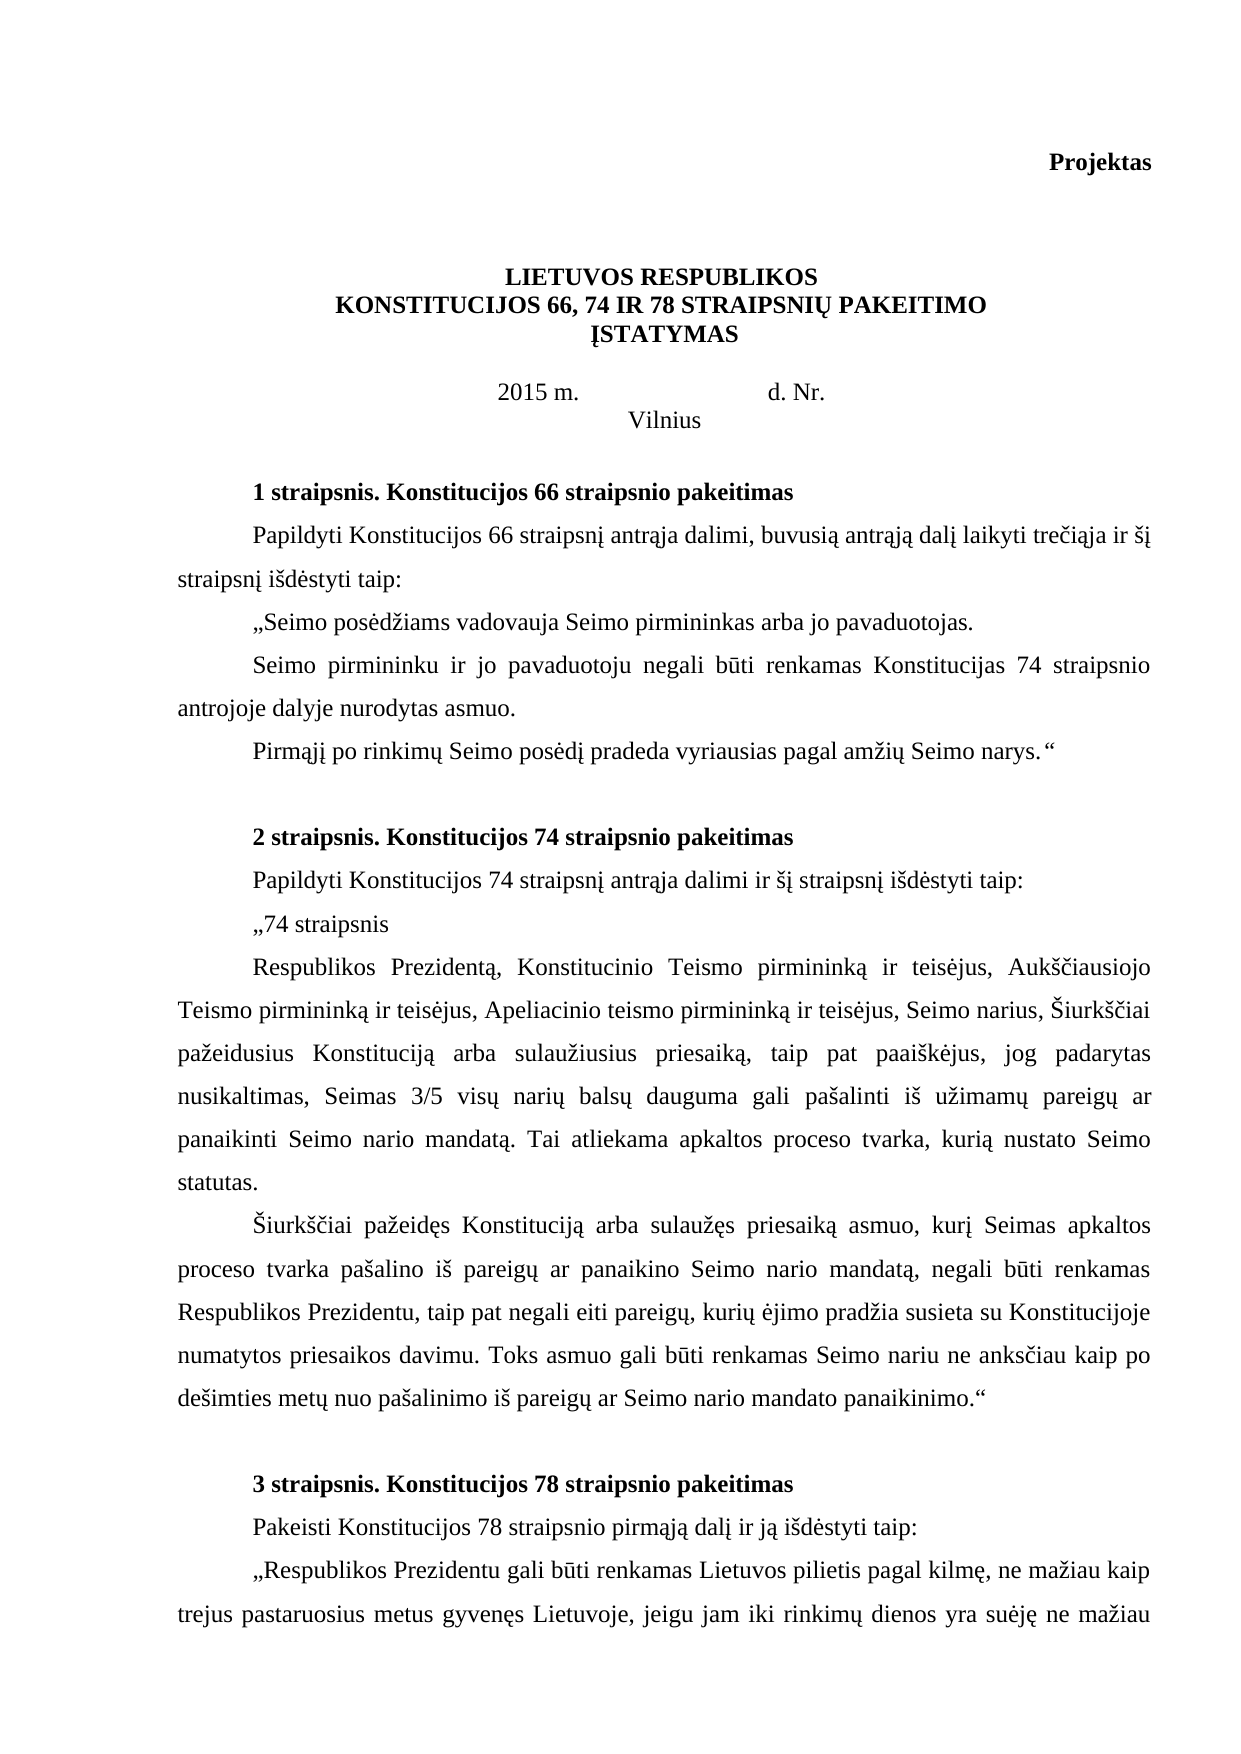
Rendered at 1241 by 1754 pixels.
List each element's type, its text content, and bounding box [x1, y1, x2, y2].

text ĮSTATYMAS [177, 319, 1152, 348]
text 3 straipsnis. Konstitucijos 78 straipsnio pakeitimas [177, 1469, 1152, 1498]
text Papildyti Konstitucijos 74 straipsnį antrąja dalimi ir šį straipsnį išdėstyti taip: [177, 866, 1152, 894]
text „Respublikos Prezidentu gali būti renkamas Lietuvos pilietis pagal kilmę, ne mažiau kaip trejus pastaruosius metus gyvenęs Lietuvoje, jeigu jam iki rinkimų dienos yra suėję ne mažiau [177, 1556, 1152, 1627]
text Pakeisti Konstitucijos 78 straipsnio pirmąją dalį ir ją išdėstyti taip: [177, 1512, 1152, 1541]
text Šiurkščiai pažeidęs Konstituciją arba sulaužęs priesaiką asmuo, kurį Seimas apkaltos proceso tvarka pašalino iš pareigų ar panaikino Seimo nario mandatą, negali būti renkamas Respublikos Prezidentu, taip pat negali eiti pareigų, kurių ėjimo pradžia susieta su Konstitucijoje numatytos priesaikos davimu. Toks asmuo gali būti renkamas Seimo nariu ne anksčiau kaip po dešimties metų nuo pašalinimo iš pareigų ar Seimo nario mandato panaikinimo.“ [177, 1211, 1152, 1412]
text Projektas [945, 147, 1152, 176]
text Papildyti Konstitucijos 66 straipsnį antrąja dalimi, buvusią antrąją dalį laikyti trečiąja ir šį straipsnį išdėstyti taip: [177, 521, 1152, 592]
text LIETUVOS RESPUBLIKOS [177, 262, 1152, 291]
text „74 straipsnis [177, 909, 1152, 937]
text Seimo pirmininku ir jo pavaduotoju negali būti renkamas Konstitucijas 74 straipsnio antrojoje dalyje nurodytas asmuo. [177, 650, 1152, 722]
text Pirmąjį po rinkimų Seimo posėdį pradeda vyriausias pagal amžių Seimo narys.“ [177, 736, 1152, 765]
text 2 straipsnis. Konstitucijos 74 straipsnio pakeitimas [177, 822, 1152, 851]
text 1 straipsnis. Konstitucijos 66 straipsnio pakeitimas [177, 477, 1152, 506]
text 2015 m. d. Nr. [177, 377, 1152, 406]
text Vilnius [177, 406, 1152, 434]
text KONSTITUCIJOS 66, 74 IR 78 STRAIPSNIŲ PAKEITIMO [177, 291, 1152, 319]
text „Seimo posėdžiams vadovauja Seimo pirmininkas arba jo pavaduotojas. [177, 607, 1152, 636]
text Respublikos Prezidentą, Konstitucinio Teismo pirmininką ir teisėjus, Aukščiausiojo Teismo pirmininką ir teisėjus, Apeliacinio teismo pirmininką ir teisėjus, Seimo narius, Šiurkščiai pažeidusius Konstituciją arba sulaužiusius priesaiką, taip pat paaiškėjus, jog padarytas nusikaltimas, Seimas 3/5 visų narių balsų dauguma gali pašalinti iš užimamų pareigų ar panaikinti Seimo nario mandatą. Tai atliekama apkaltos proceso tvarka, kurią nustato Seimo statutas. [177, 952, 1152, 1196]
